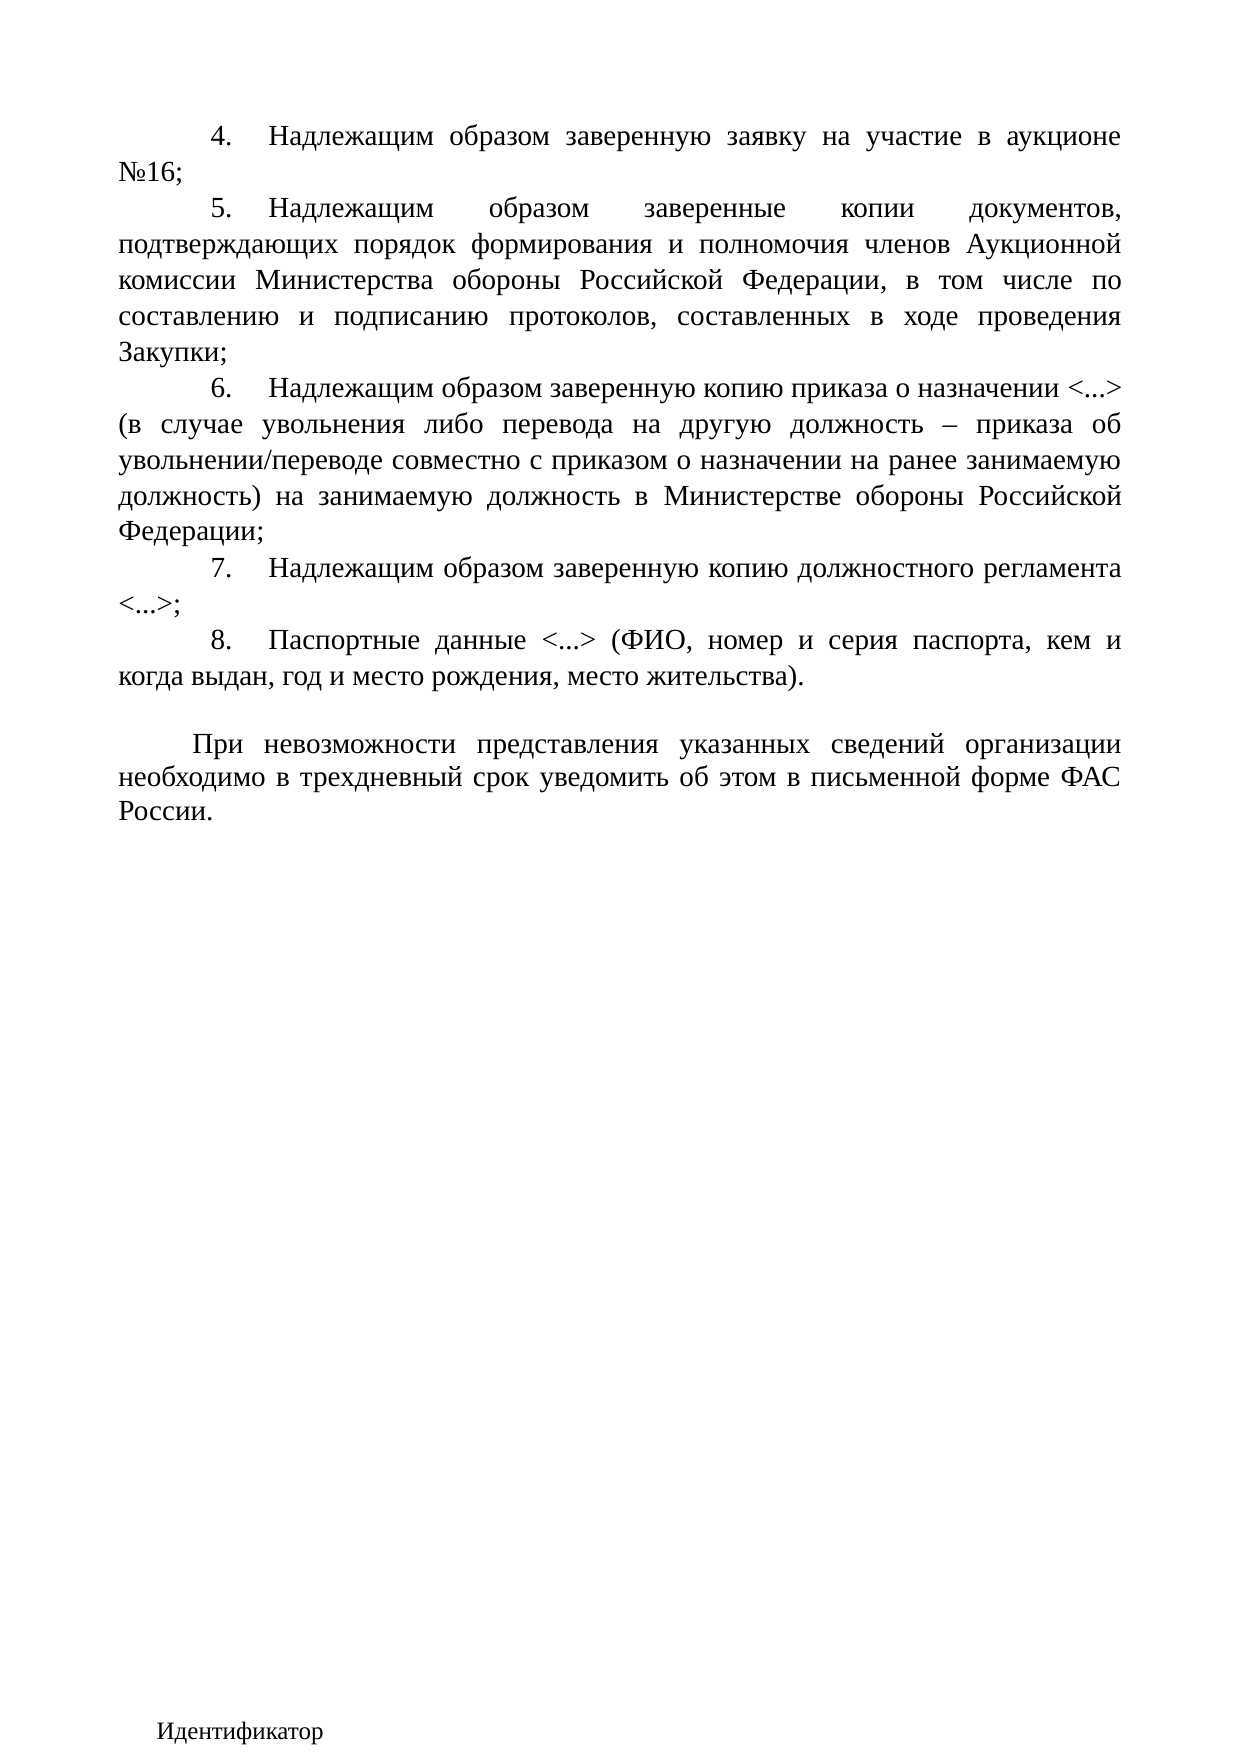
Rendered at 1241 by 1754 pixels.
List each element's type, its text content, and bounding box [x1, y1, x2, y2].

list Надлежащим образом заверенную копию должностного регламента <...>; [118, 550, 1122, 619]
text При невозможности представления указанных сведений организации необходимо в трехдневный срок уведомить об этом в письменной форме ФАС России. [118, 726, 1122, 827]
list Паспортные данные <...> (ФИО, номер и серия паспорта, кем и когда выдан, год и место рождения, место жительства). [118, 622, 1122, 692]
list Надлежащим образом заверенную заявку на участие в аукционе №16; [118, 118, 1122, 187]
list Надлежащим образом заверенные копии документов, подтверждающих порядок формирования и полномочия членов Аукционной комиссии Министерства обороны Российской Федерации, в том числе по составлению и подписанию протоколов, составленных в ходе проведения Закупки; [118, 190, 1122, 367]
list Надлежащим образом заверенную копию приказа о назначении <...> (в случае увольнения либо перевода на другую должность – приказа об увольнении/переводе совместно с приказом о назначении на ранее занимаемую должность) на занимаемую должность в Министерстве обороны Российской Федерации; [118, 370, 1122, 547]
